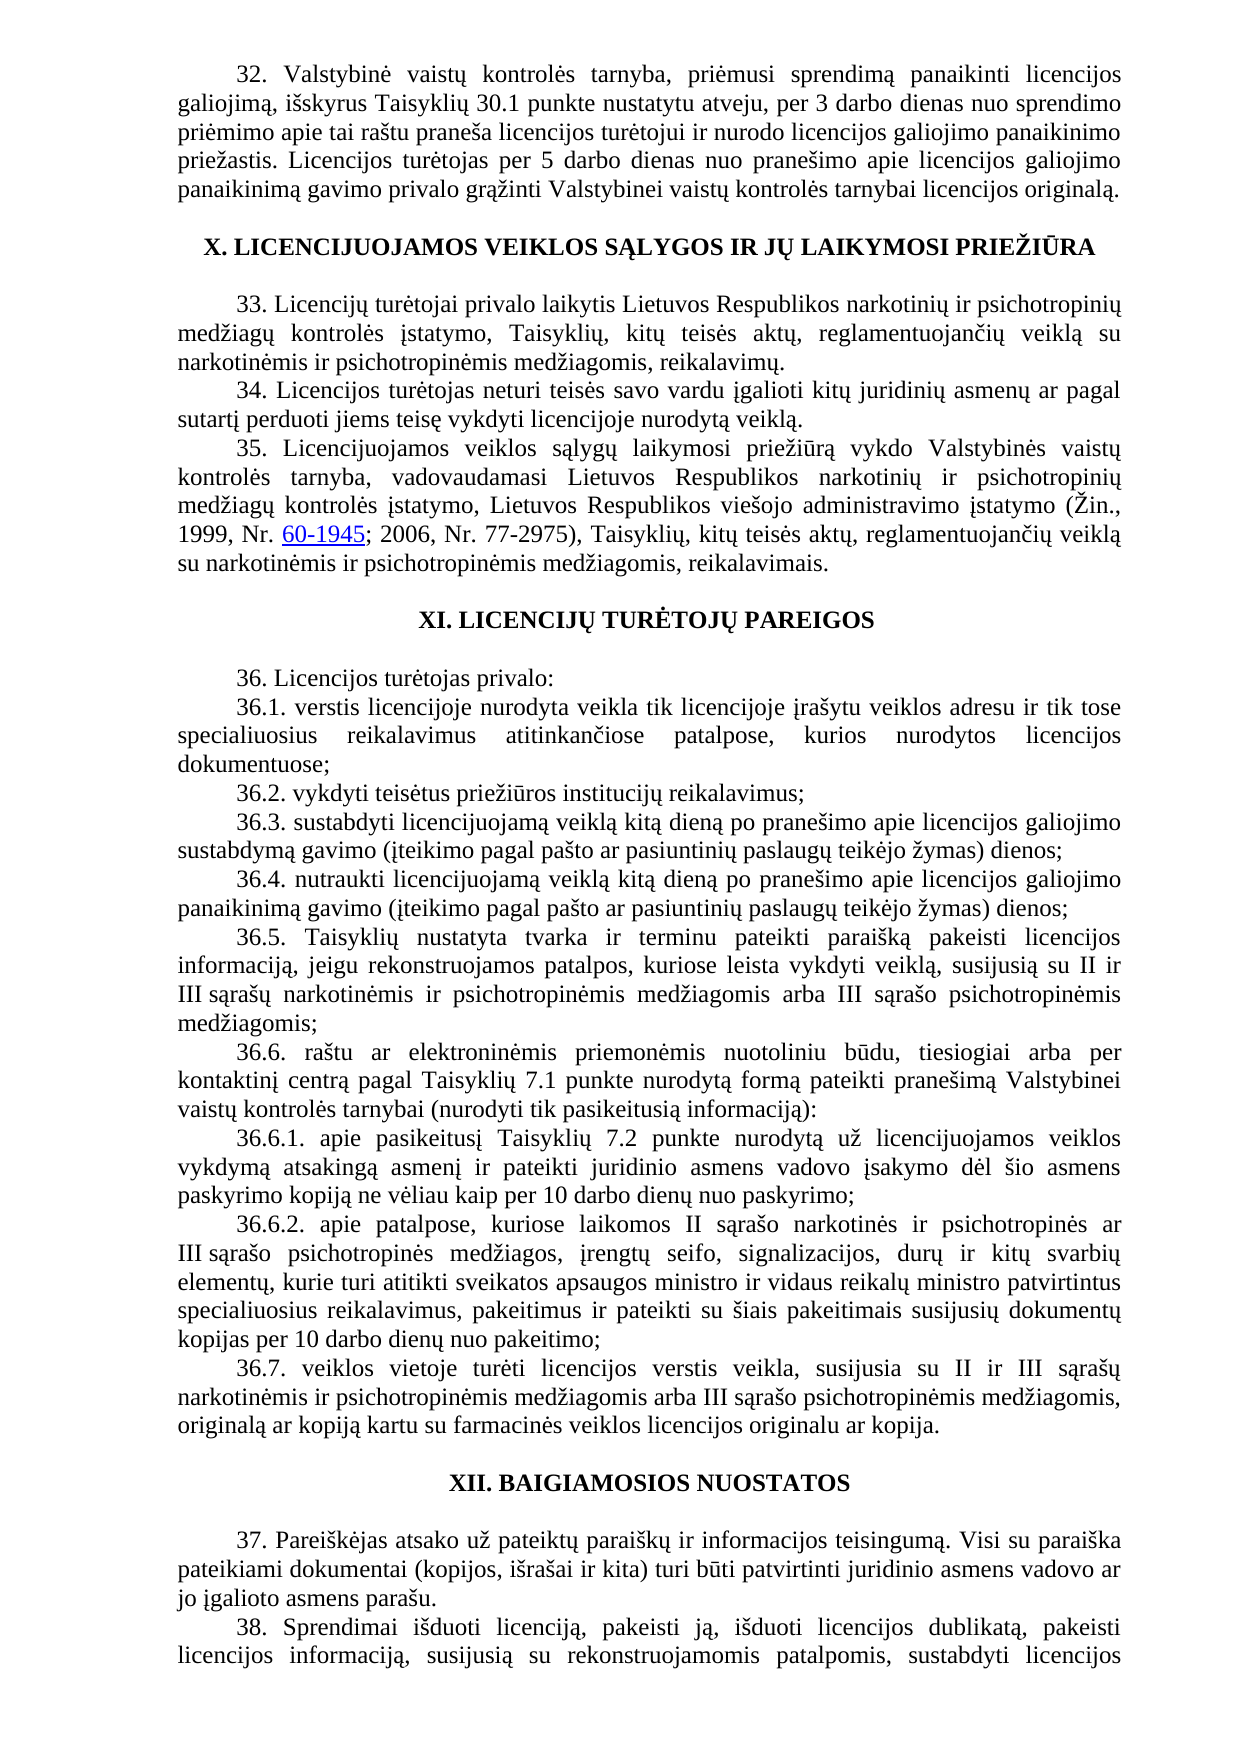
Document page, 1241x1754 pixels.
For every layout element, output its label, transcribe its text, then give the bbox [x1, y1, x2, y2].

text 38. Sprendimai išduoti licenciją, pakeisti ją, išduoti licencijos dublikatą, pakeisti licencijos informaciją, susijusią su rekonstruojamomis patalpomis, sustabdyti licencijos [177, 1612, 1122, 1669]
text 34. Licencijos turėtojas neturi teisės savo vardu įgalioti kitų juridinių asmenų ar pagal sutartį perduoti jiems teisę vykdyti licencijoje nurodytą veiklą. [177, 375, 1122, 433]
text XI. LICENCIJŲ TURĖTOJŲ PAREIGOS [177, 605, 1122, 634]
text 36. Licencijos turėtojas privalo: [177, 663, 1122, 692]
text 36.4. nutraukti licencijuojamą veiklą kitą dieną po pranešimo apie licencijos galiojimo panaikinimą gavimo (įteikimo pagal pašto ar pasiuntinių paslaugų teikėjo žymas) dienos; [177, 864, 1122, 922]
text 36.2. vykdyti teisėtus priežiūros institucijų reikalavimus; [177, 778, 1122, 807]
text XII. BAIGIAMOSIOS NUOSTATOS [177, 1468, 1122, 1497]
text 35. Licencijuojamos veiklos sąlygų laikymosi priežiūrą vykdo Valstybinės vaistų kontrolės tarnyba, vadovaudamasi Lietuvos Respublikos narkotinių ir psichotropinių medžiagų kontrolės įstatymo, Lietuvos Respublikos viešojo administravimo įstatymo (Žin., 1999, Nr. 60-1945; 2006, Nr. 77-2975), Taisyklių, kitų teisės aktų, reglamentuojančių veiklą su narkotinėmis ir psichotropinėmis medžiagomis, reikalavimais. [177, 433, 1122, 577]
text 33. Licencijų turėtojai privalo laikytis Lietuvos Respublikos narkotinių ir psichotropinių medžiagų kontrolės įstatymo, Taisyklių, kitų teisės aktų, reglamentuojančių veiklą su narkotinėmis ir psichotropinėmis medžiagomis, reikalavimų. [177, 289, 1122, 375]
text 36.1. verstis licencijoje nurodyta veikla tik licencijoje įrašytu veiklos adresu ir tik tose specialiuosius reikalavimus atitinkančiose patalpose, kurios nurodytos licencijos dokumentuose; [177, 692, 1122, 778]
text X. LICENCIJUOJAMOS VEIKLOS SĄLYGOS IR JŲ LAIKYMOSI PRIEŽIŪRA [177, 232, 1122, 260]
text 36.3. sustabdyti licencijuojamą veiklą kitą dieną po pranešimo apie licencijos galiojimo sustabdymą gavimo (įteikimo pagal pašto ar pasiuntinių paslaugų teikėjo žymas) dienos; [177, 807, 1122, 864]
text 36.5. Taisyklių nustatyta tvarka ir terminu pateikti paraišką pakeisti licencijos informaciją, jeigu rekonstruojamos patalpos, kuriose leista vykdyti veiklą, susijusią su II ir III sąrašų narkotinėmis ir psichotropinėmis medžiagomis arba III sąrašo psichotropinėmis medžiagomis; [177, 922, 1122, 1037]
text 36.7. veiklos vietoje turėti licencijos verstis veikla, susijusia su II ir III sąrašų narkotinėmis ir psichotropinėmis medžiagomis arba III sąrašo psichotropinėmis medžiagomis, originalą ar kopiją kartu su farmacinės veiklos licencijos originalu ar kopija. [177, 1353, 1122, 1439]
text 36.6.1. apie pasikeitusį Taisyklių 7.2 punkte nurodytą už licencijuojamos veiklos vykdymą atsakingą asmenį ir pateikti juridinio asmens vadovo įsakymo dėl šio asmens paskyrimo kopiją ne vėliau kaip per 10 darbo dienų nuo paskyrimo; [177, 1123, 1122, 1209]
text 36.6. raštu ar elektroninėmis priemonėmis nuotoliniu būdu, tiesiogiai arba per kontaktinį centrą pagal Taisyklių 7.1 punkte nurodytą formą pateikti pranešimą Valstybinei vaistų kontrolės tarnybai (nurodyti tik pasikeitusią informaciją): [177, 1037, 1122, 1123]
text 37. Pareiškėjas atsako už pateiktų paraiškų ir informacijos teisingumą. Visi su paraiška pateikiami dokumentai (kopijos, išrašai ir kita) turi būti patvirtinti juridinio asmens vadovo ar jo įgalioto asmens parašu. [177, 1525, 1122, 1612]
text 32. Valstybinė vaistų kontrolės tarnyba, priėmusi sprendimą panaikinti licencijos galiojimą, išskyrus Taisyklių 30.1 punkte nustatytu atveju, per 3 darbo dienas nuo sprendimo priėmimo apie tai raštu praneša licencijos turėtojui ir nurodo licencijos galiojimo panaikinimo priežastis. Licencijos turėtojas per 5 darbo dienas nuo pranešimo apie licencijos galiojimo panaikinimą gavimo privalo grąžinti Valstybinei vaistų kontrolės tarnybai licencijos originalą. [177, 59, 1122, 203]
text 36.6.2. apie patalpose, kuriose laikomos II sąrašo narkotinės ir psichotropinės ar III sąrašo psichotropinės medžiagos, įrengtų seifo, signalizacijos, durų ir kitų svarbių elementų, kurie turi atitikti sveikatos apsaugos ministro ir vidaus reikalų ministro patvirtintus specialiuosius reikalavimus, pakeitimus ir pateikti su šiais pakeitimais susijusių dokumentų kopijas per 10 darbo dienų nuo pakeitimo; [177, 1209, 1122, 1353]
